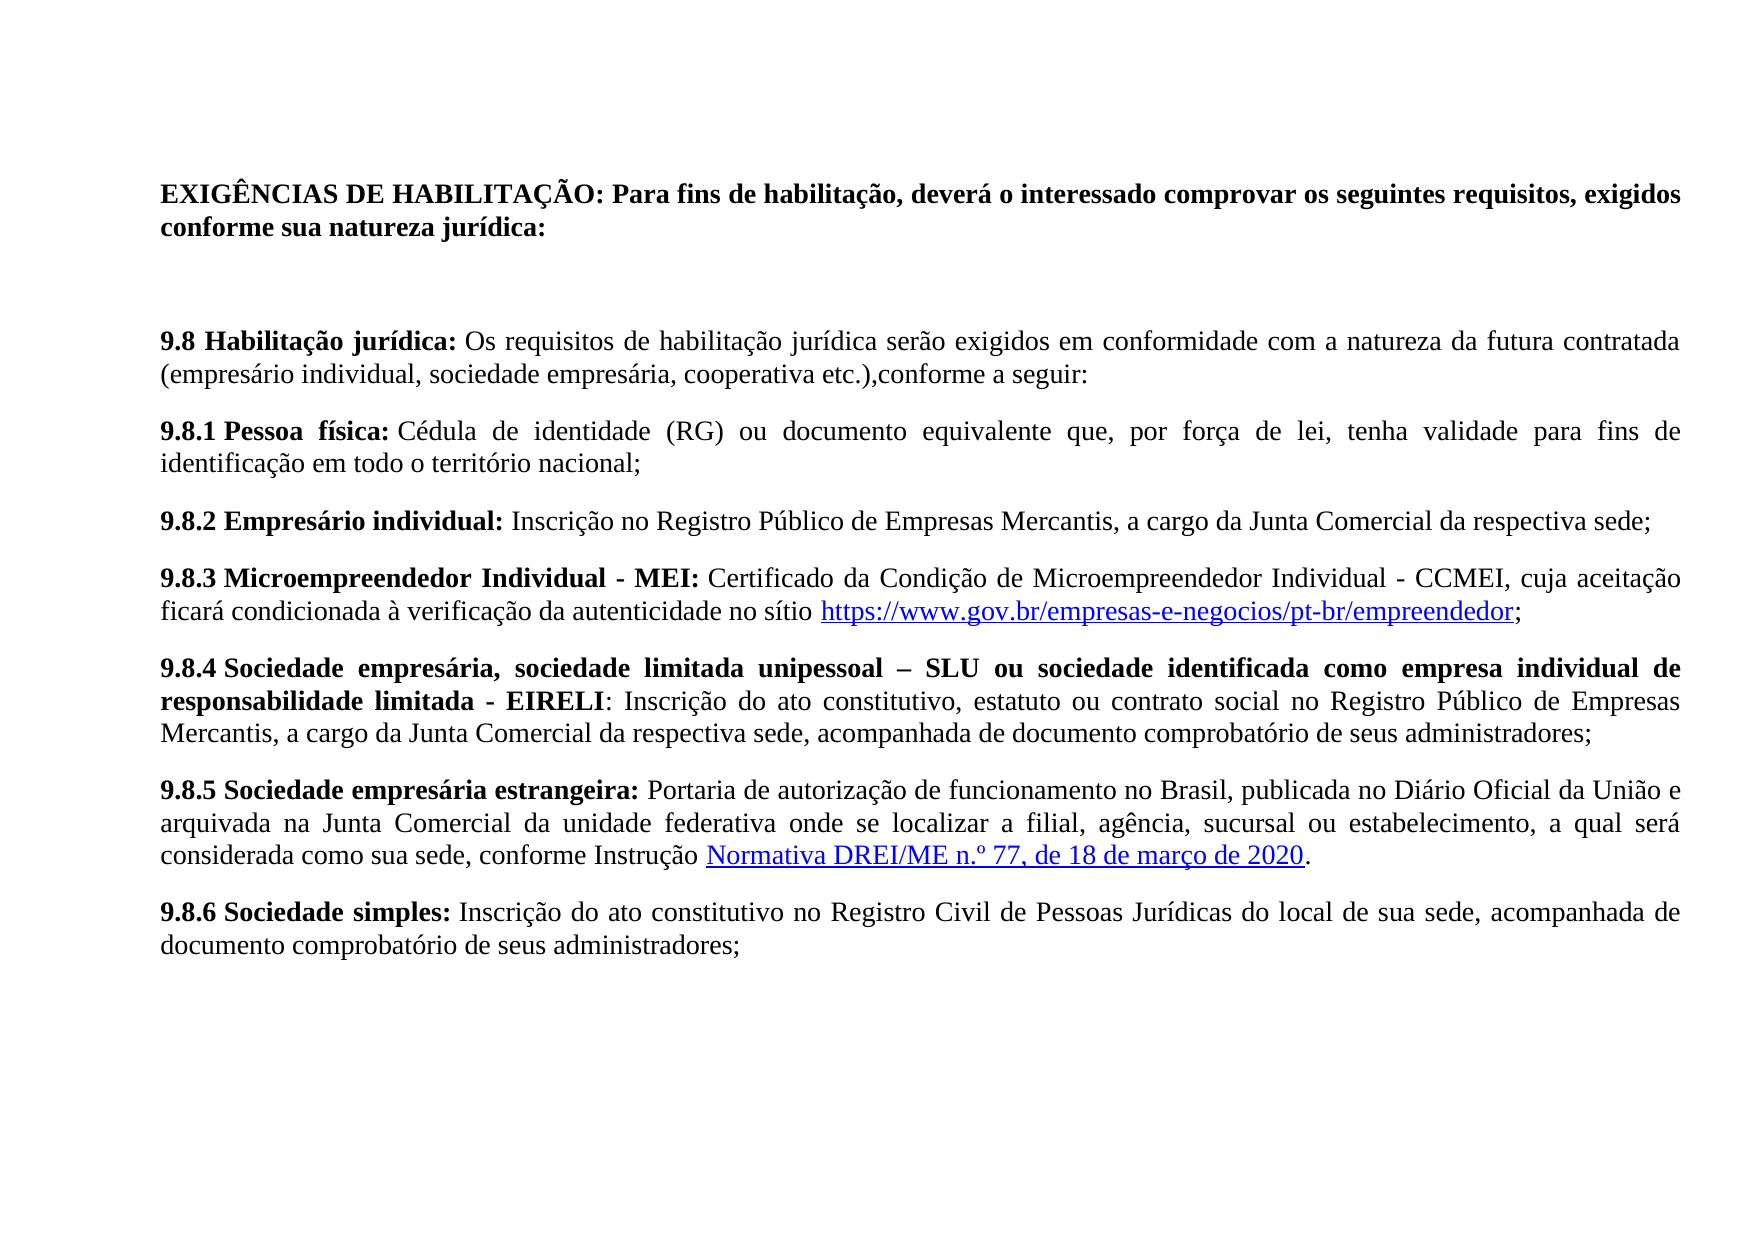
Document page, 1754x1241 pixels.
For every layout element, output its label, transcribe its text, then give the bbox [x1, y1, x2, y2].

text 9.8.4 Sociedade empresária, sociedade limitada unipessoal – SLU ou sociedade identificada como empresa individual de responsabilidade limitada - EIRELI: Inscrição do ato constitutivo, estatuto ou contrato social no Registro Público de Empresas Mercantis, a cargo da Junta Comercial da respectiva sede, acompanhada de documento comprobatório de seus administradores; [160, 651, 1683, 748]
text 9.8.5 Sociedade empresária estrangeira: Portaria de autorização de funcionamento no Brasil, publicada no Diário Oficial da União e arquivada na Junta Comercial da unidade federativa onde se localizar a filial, agência, sucursal ou estabelecimento, a qual será considerada como sua sede, conforme Instrução Normativa DREI/ME n.º 77, de 18 de março de 2020. [160, 773, 1683, 871]
text EXIGÊNCIAS DE HABILITAÇÃO: Para fins de habilitação, deverá o interessado comprovar os seguintes requisitos, exigidos conforme sua natureza jurídica: [160, 177, 1683, 242]
text 9.8.1 Pessoa física: Cédula de identidade (RG) ou documento equivalente que, por força de lei, tenha validade para fins de identificação em todo o território nacional; [160, 414, 1683, 479]
text 9.8.6 Sociedade simples: Inscrição do ato constitutivo no Registro Civil de Pessoas Jurídicas do local de sua sede, acompanhada de documento comprobatório de seus administradores; [160, 896, 1683, 960]
text 9.8.2 Empresário individual: Inscrição no Registro Público de Empresas Mercantis, a cargo da Junta Comercial da respectiva sede; [160, 504, 1683, 536]
text 9.8.3 Microempreendedor Individual - MEI: Certificado da Condição de Microempreendedor Individual - CCMEI, cuja aceitação ficará condicionada à verificação da autenticidade no sítio https://www.gov.br/empresas-e-negocios/pt-br/empreendedor; [160, 561, 1683, 626]
text 9.8 Habilitação jurídica: Os requisitos de habilitação jurídica serão exigidos em conformidade com a natureza da futura contratada (empresário individual, sociedade empresária, cooperativa etc.),conforme a seguir: [160, 324, 1683, 389]
